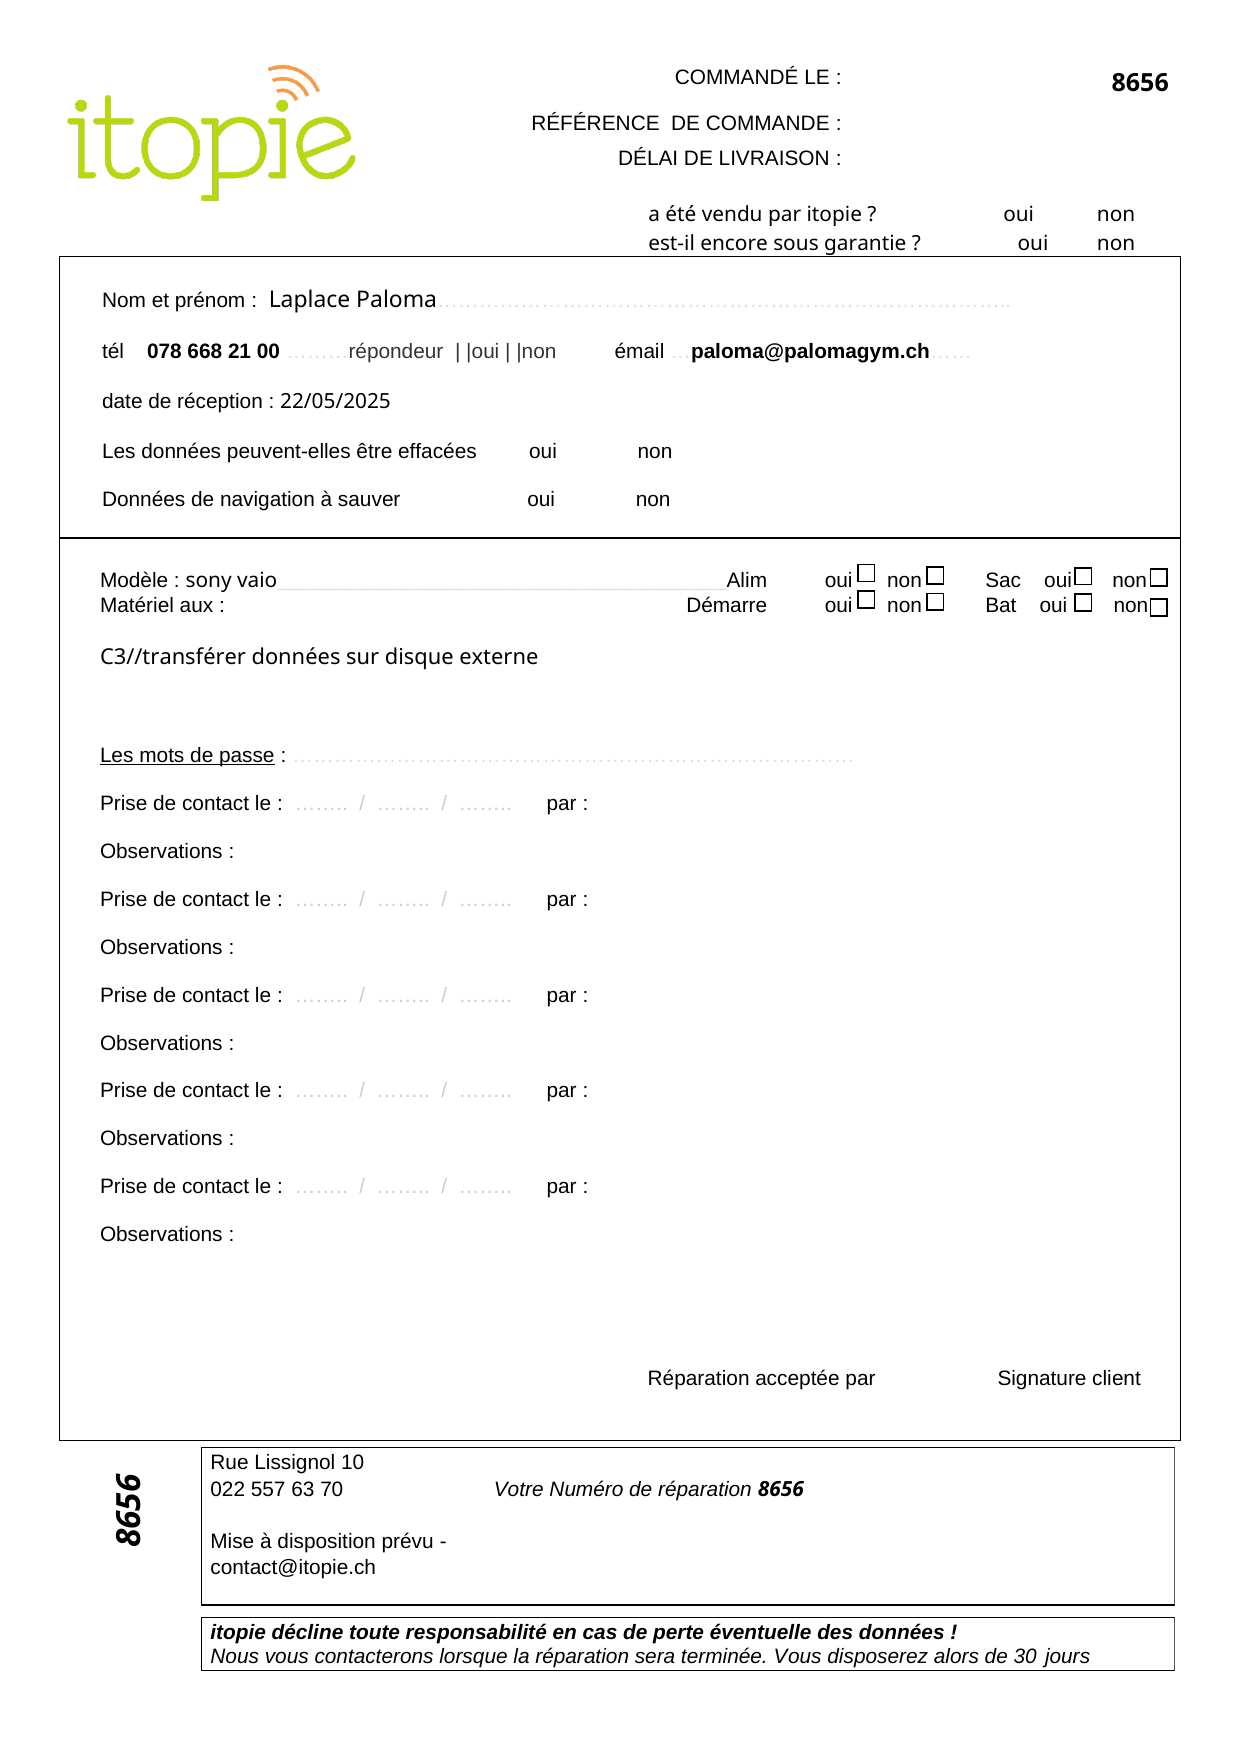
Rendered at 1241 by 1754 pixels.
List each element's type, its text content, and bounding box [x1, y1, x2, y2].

text Observations : [60, 836, 1180, 863]
table_header COMMANDÉ LE : [490, 59, 847, 104]
text Prise de contact le : …….. / …….. / …….. par : [60, 1075, 1180, 1102]
table_cell DÉLAI DE LIVRAISON : [490, 140, 847, 175]
text C3//transférer données sur disque externe [60, 638, 1180, 671]
text Les données peuvent-elles être effacées oui non [60, 436, 1180, 463]
text Observations : [60, 1027, 1180, 1054]
table_header 8656 [847, 59, 1180, 104]
text Nom et prénom : Laplace Paloma……………………………………………………………………….. [60, 280, 1180, 314]
text Observations : [60, 1123, 1180, 1150]
table_cell itopie décline toute responsabilité en cas de perte éventuelle des données ! Nous vous contacterons lorsque la réparation sera terminée. Vous disposerez alors de 30 jours [195, 1611, 1180, 1677]
table_cell RÉFÉRENCE DE COMMANDE : [490, 105, 847, 140]
text tél 078 668 21 00 ………répondeur | |oui | |non émail …paloma@palomagym.ch…… [60, 335, 1180, 362]
table_header Rue Lissignol 10 022 557 63 70 Votre Numéro de réparation 8656 Mise à disposition prévu - contact@itopie.ch [195, 1441, 1180, 1611]
table_cell [847, 105, 1180, 140]
text Observations : [60, 931, 1180, 958]
text Modèle : sony vaio Alim oui non Sac oui non [60, 562, 856, 590]
text Réparation acceptée par Signature client [60, 1363, 1180, 1390]
text est-il encore sous garantie ? oui non [59, 228, 1181, 256]
text Prise de contact le : …….. / …….. / …….. par : [60, 788, 1180, 815]
text a été vendu par itopie ? oui non [59, 199, 1181, 228]
table_header 8656 [59, 1441, 195, 1677]
text Observations : [60, 1219, 1180, 1246]
text Les mots de passe : ……………………………………………………………………… [60, 740, 1180, 767]
text Modèle : sony vaio Alim oui non Sac oui non [948, 562, 1180, 590]
text Prise de contact le : …….. / …….. / …….. par : [60, 883, 1180, 911]
text date de réception : 22/05/2025 [60, 383, 1180, 415]
text Matériel aux : Démarre oui non Bat oui non [60, 590, 1180, 617]
text Prise de contact le : …….. / …….. / …….. par : [60, 1171, 1180, 1198]
text Prise de contact le : …….. / …….. / …….. par : [60, 979, 1180, 1006]
table_cell [847, 140, 1180, 175]
text Données de navigation à sauver oui non [60, 484, 1180, 511]
text Modèle : sony vaio Alim oui non Sac oui non [879, 562, 925, 590]
picture [67, 65, 356, 201]
